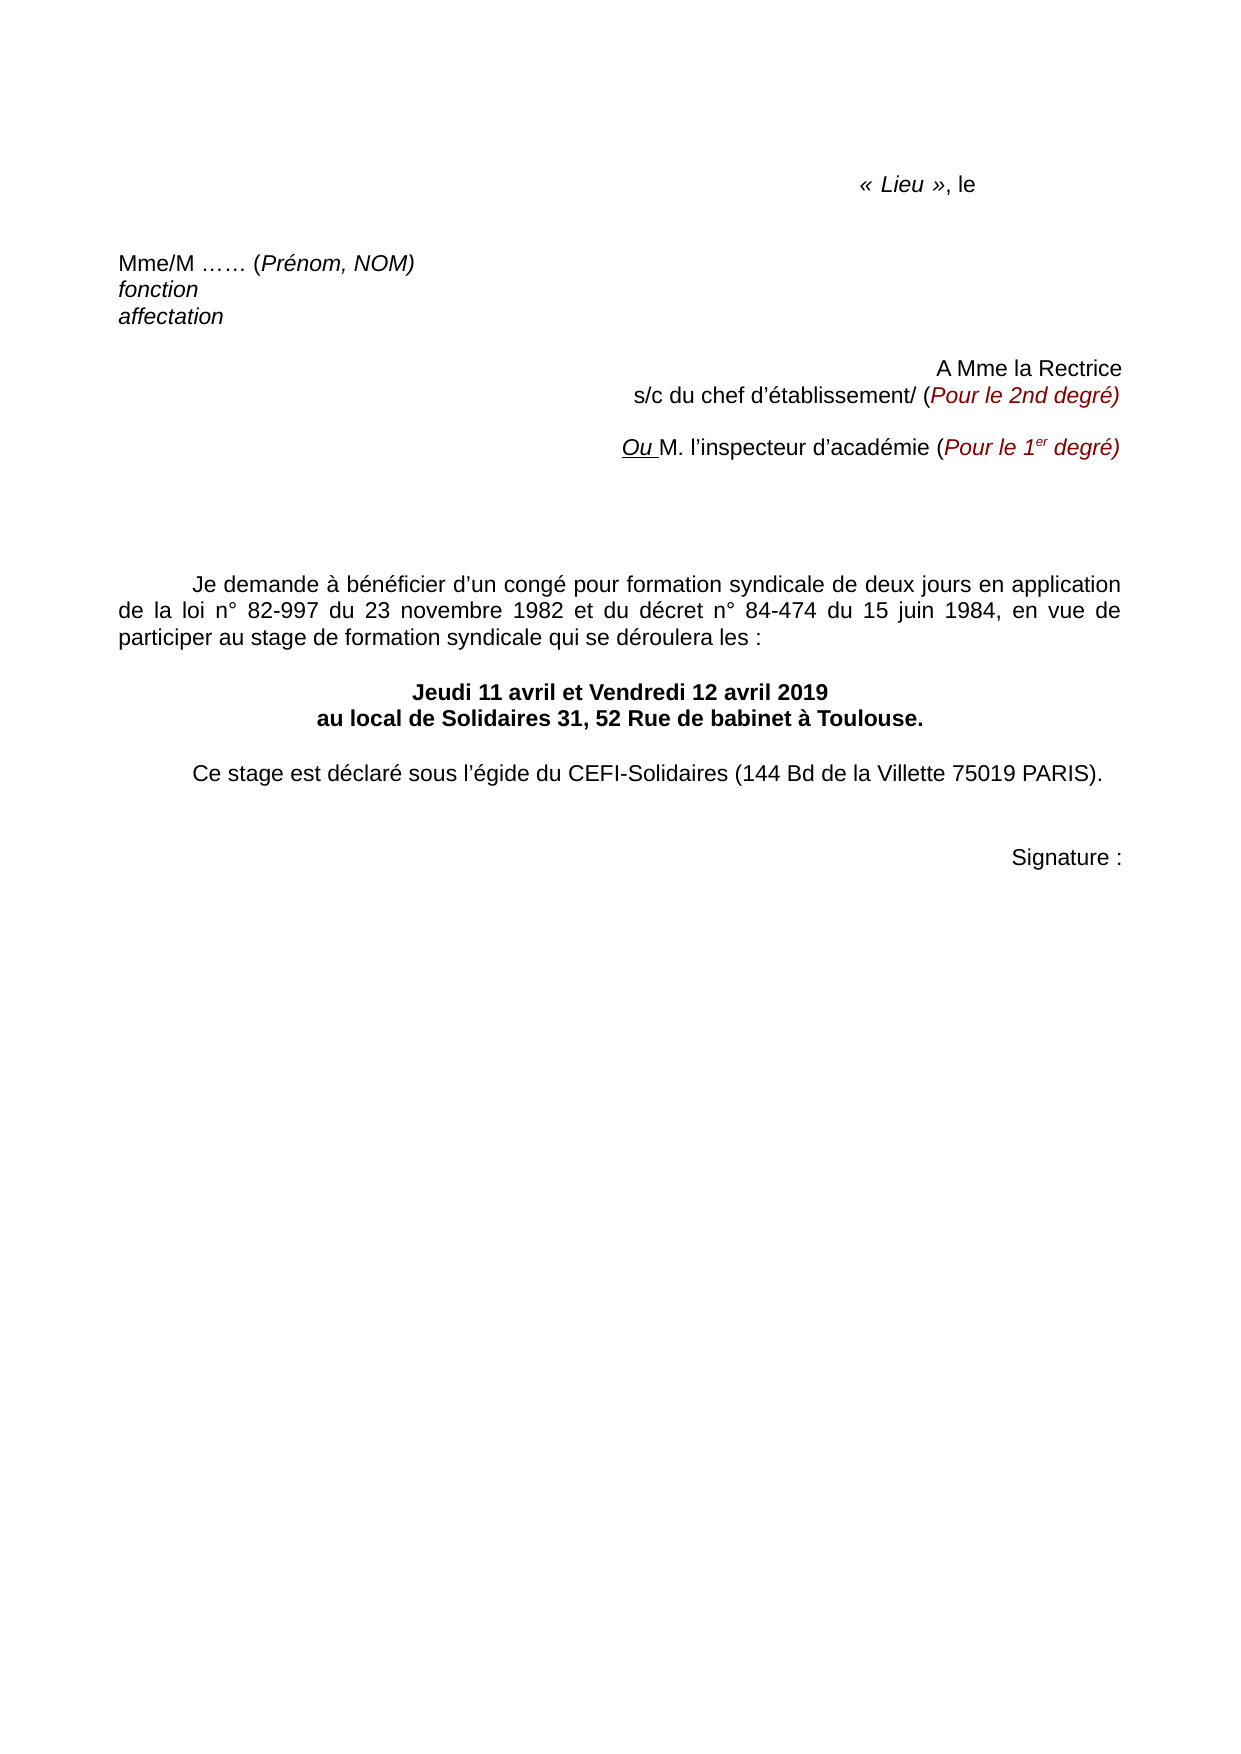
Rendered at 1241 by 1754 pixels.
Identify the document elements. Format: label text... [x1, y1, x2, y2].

text Mme/M …… (Prénom, NOM) [118, 250, 1122, 276]
text au local de Solidaires 31, 52 Rue de babinet à Toulouse. [118, 705, 1122, 731]
text fonction [118, 276, 1122, 303]
text Ou M. l’inspecteur d’académie (Pour le 1er degré) [118, 434, 1122, 461]
text affectation [118, 303, 1122, 329]
text Jeudi 11 avril et Vendredi 12 avril 2019 [118, 679, 1122, 705]
text Je demande à bénéficier d’un congé pour formation syndicale de deux jours en application de la loi n° 82-997 du 23 novembre 1982 et du décret n° 84-474 du 15 juin 1984, en vue de participer au stage de formation syndicale qui se déroulera les : [118, 571, 1122, 650]
text Ce stage est déclaré sous l’égide du CEFI-Solidaires (144 Bd de la Villette 75019 PARIS). [118, 760, 1122, 787]
text s/c du chef d’établissement/ (Pour le 2nd degré) [118, 382, 1122, 408]
text « Lieu », le [118, 171, 1122, 197]
text Signature : [118, 844, 1122, 870]
text A Mme la Rectrice [118, 355, 1122, 382]
